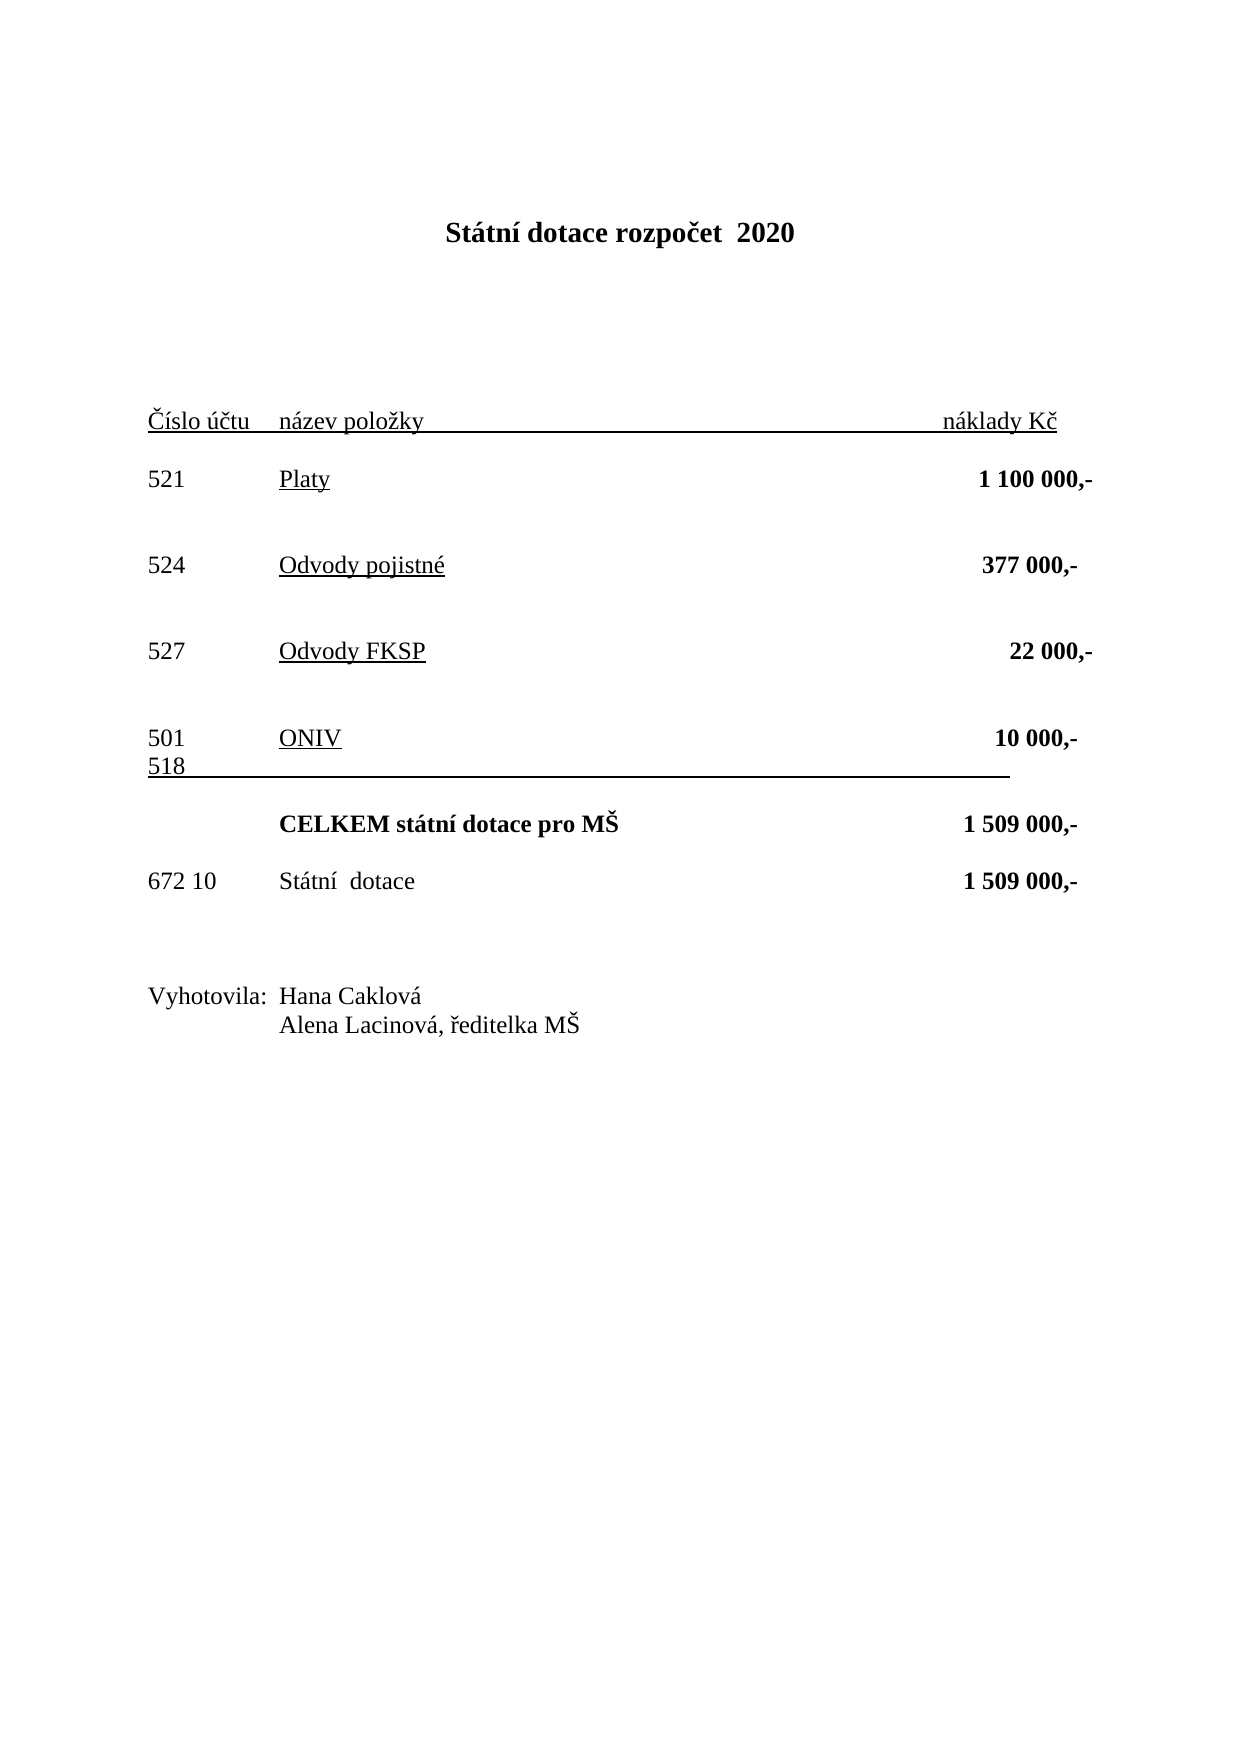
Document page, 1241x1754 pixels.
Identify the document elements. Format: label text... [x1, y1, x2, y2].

text 527 Odvody FKSP 22 000,- [148, 636, 1093, 694]
text 518 [148, 751, 1093, 780]
text CELKEM státní dotace pro MŠ 1 509 000,- [148, 809, 1093, 838]
text 521 Platy 1 100 000,- [148, 464, 1093, 493]
text 524 Odvody pojistné 377 000,- [148, 550, 1093, 579]
text Číslo účtu název položky náklady Kč [148, 406, 1093, 435]
text Vyhotovila: Hana Caklová [148, 981, 1093, 1010]
text 672 10 Státní dotace 1 509 000,- [148, 866, 1093, 895]
text Alena Lacinová, ředitelka MŠ [148, 1010, 1093, 1039]
text 501 ONIV 10 000,- [148, 723, 1093, 751]
text Státní dotace rozpočet 2020 [148, 215, 1093, 248]
